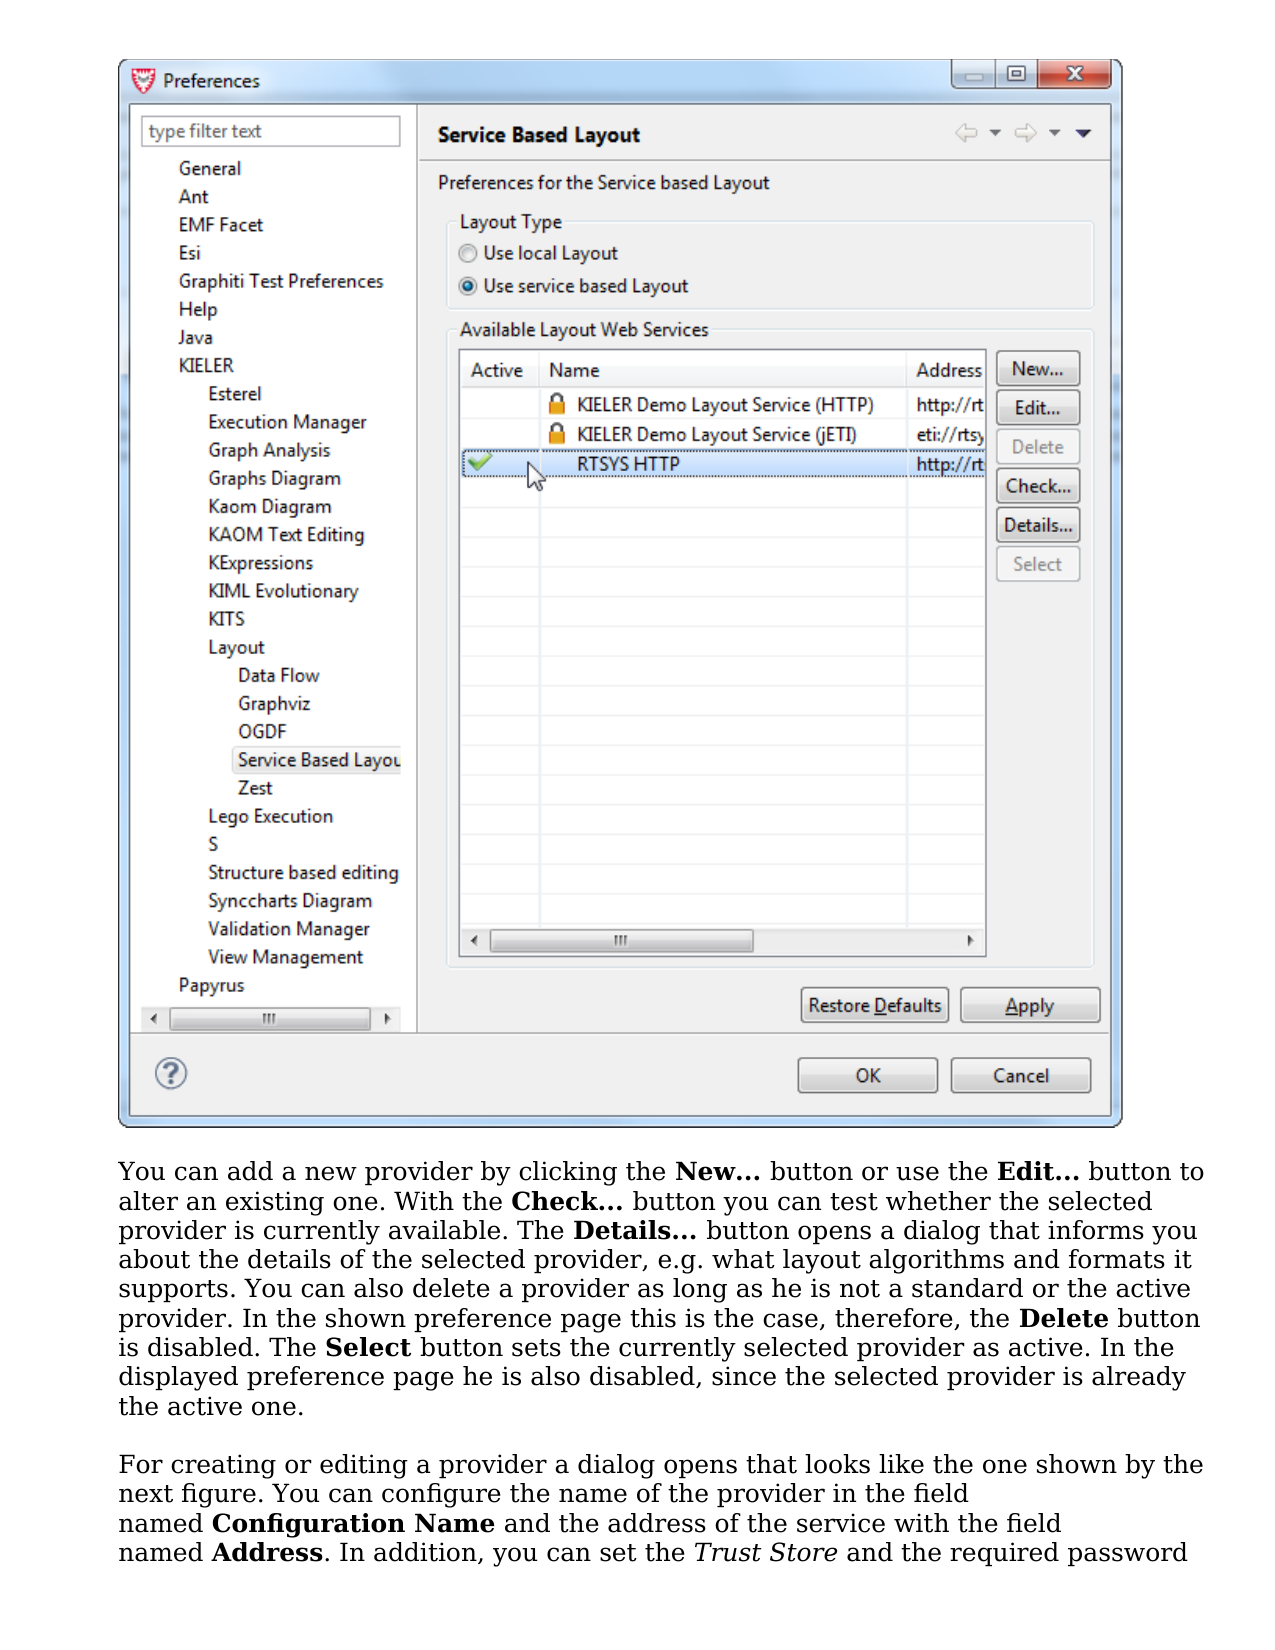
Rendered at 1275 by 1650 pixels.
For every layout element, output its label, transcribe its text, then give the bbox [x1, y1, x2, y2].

text For creating or editing a provider a dialog opens that looks like the one shown by the next figure. You can configure the name of the provider in the field named Configuration Name and the address of the service with the field named Address. In addition, you can set the Trust Store and the required password [118, 1450, 1216, 1567]
text You can add a new provider by clicking the New... button or use the Edit... button to alter an existing one. With the Check... button you can test whether the selected provider is currently available. The Details... button opens a dialog that informs you about the details of the selected provider, e.g. what layout algorithms and formats it supports. You can also delete a provider as long as he is not a standard or the active provider. In the shown preference page this is the case, therefore, the Delete button is disabled. The Select button sets the currently selected provider as active. In the displayed preference page he is also disabled, since the selected provider is already the active one. [118, 1157, 1216, 1421]
picture [118, 59, 1123, 1128]
